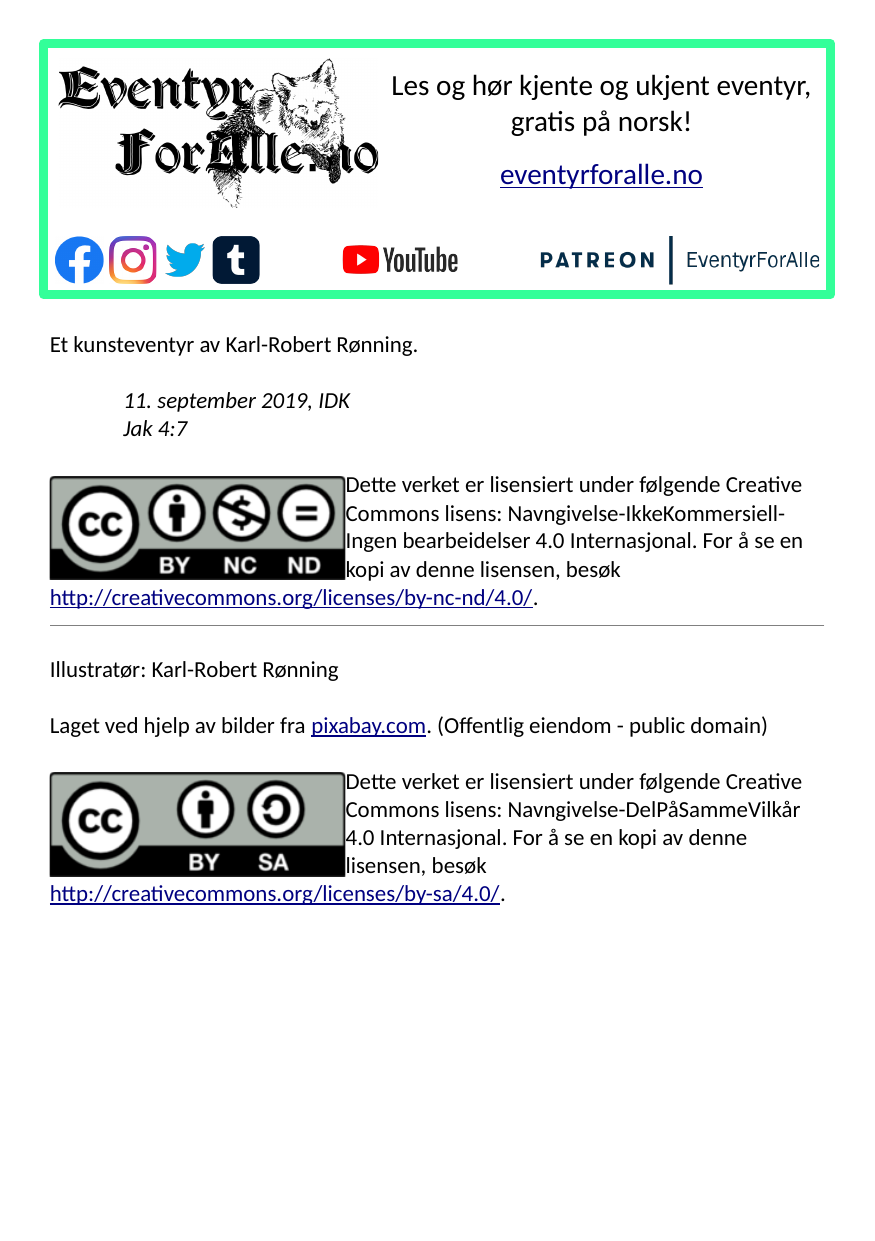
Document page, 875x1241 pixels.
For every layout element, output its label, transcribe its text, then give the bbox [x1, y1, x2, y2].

picture [49, 476, 346, 580]
text Les og hør kjente og ukjent eventyr, gratis på norsk! [379, 67, 824, 138]
text Et kunsteventyr av Karl-Robert Rønning. [49, 331, 824, 358]
text eventyrforalle.no [379, 156, 824, 192]
text Dette verket er lisensiert under følgende Creative Commons lisens: Navngivelse-IkkeKommersiell-Ingen bearbeidelser 4.0 Internasjonal. For å se en kopi av denne lisensen, besøk http://creativecommons.org/licenses/by-nc-nd/4.0/. [49, 471, 824, 611]
text Dette verket er lisensiert under følgende Creative Commons lisens: Navngivelse-DelPåSammeVilkår 4.0 Internasjonal. For å se en kopi av denne lisensen, besøk http://creativecommons.org/licenses/by-sa/4.0/. [49, 767, 824, 907]
picture [54, 236, 104, 284]
picture [109, 236, 157, 284]
picture [212, 236, 260, 284]
picture [540, 233, 820, 287]
text Illustratør: Karl-Robert Rønning [49, 655, 824, 683]
picture [161, 236, 208, 284]
picture [49, 772, 346, 877]
picture [342, 245, 458, 274]
text Laget ved hjelp av bilder fra pixabay.com. (Offentlig eiendom - public domain) [49, 711, 824, 739]
picture [58, 58, 379, 208]
text 11. september 2019, IDK Jak 4:7 [123, 387, 824, 443]
